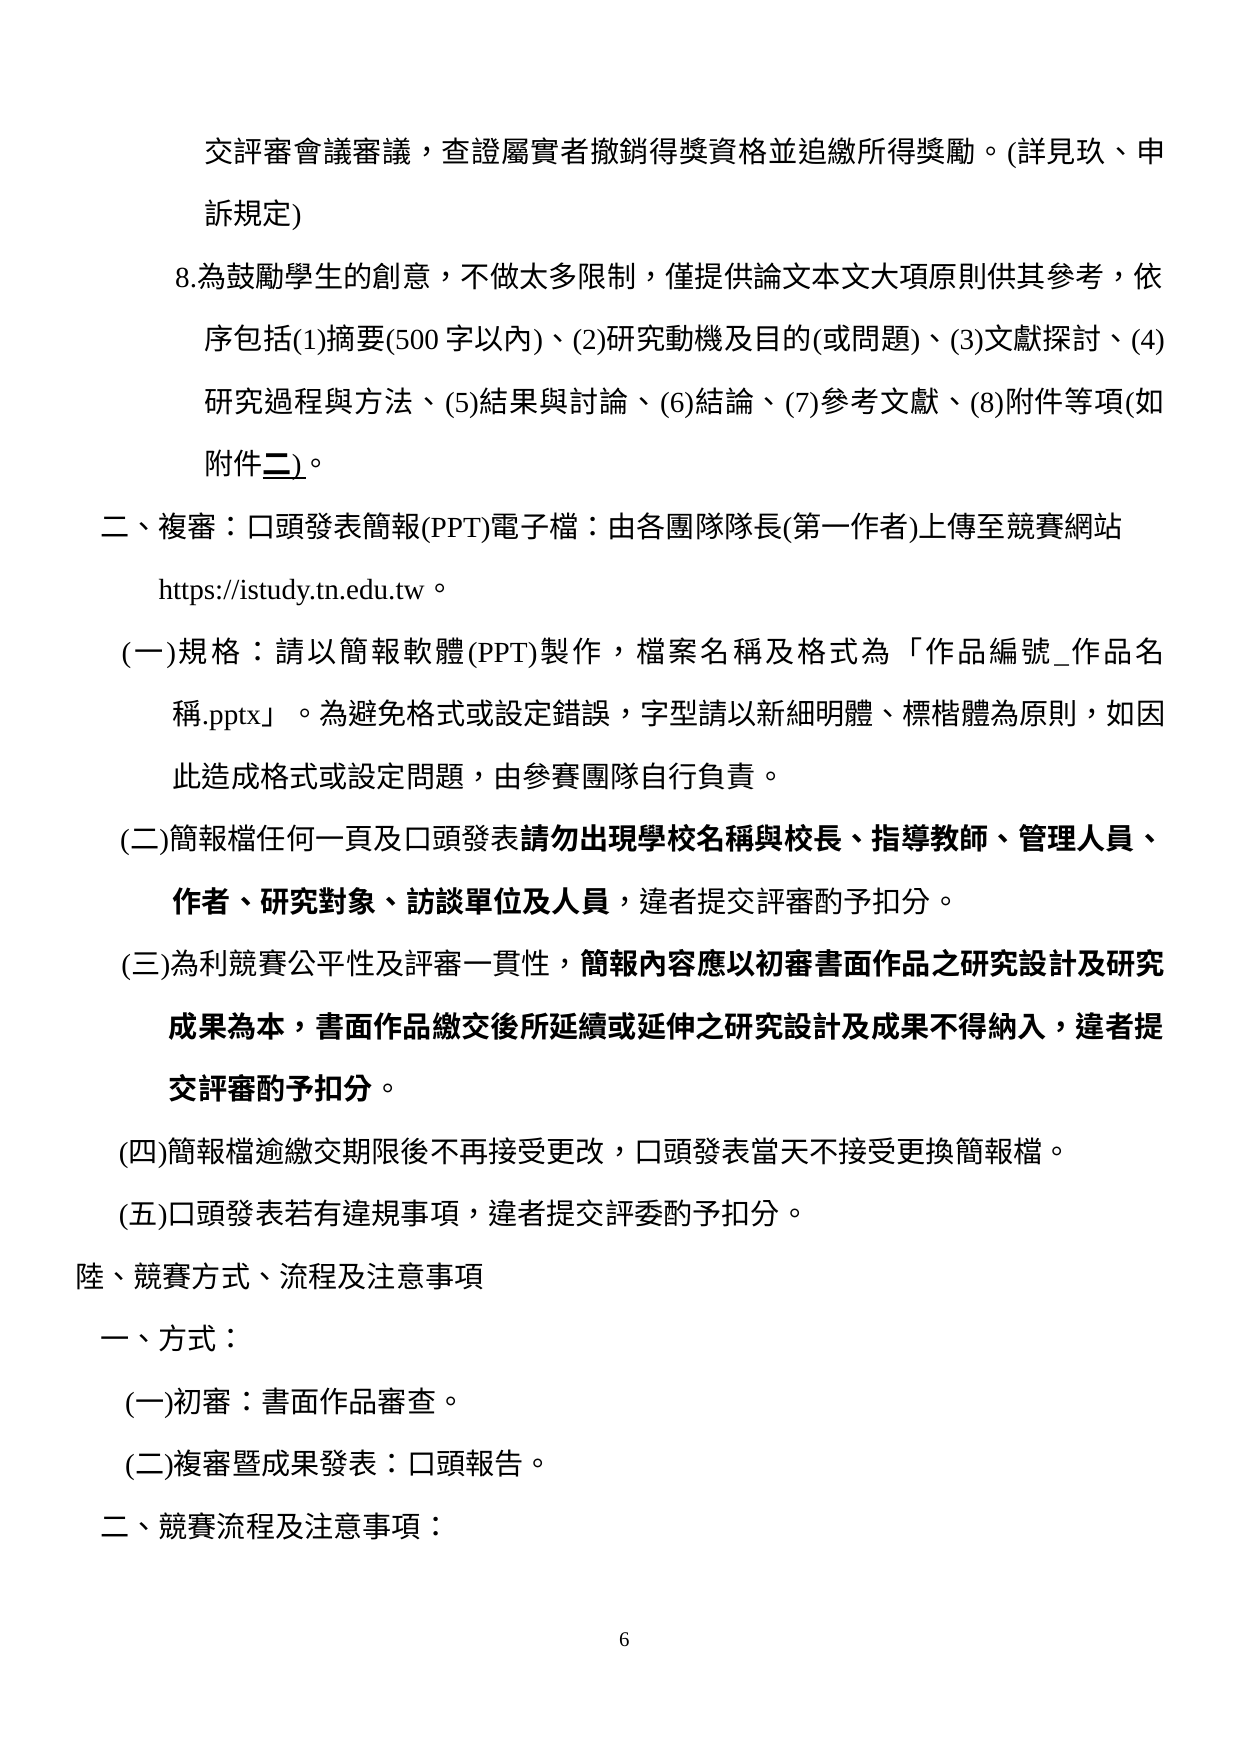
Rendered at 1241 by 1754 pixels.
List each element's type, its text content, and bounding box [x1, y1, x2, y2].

text 陸、競賽方式、流程及注意事項 [75, 1233, 1165, 1295]
text 8.為鼓勵學生的創意，不做太多限制，僅提供論文本文大項原則供其參考，依序包括(1)摘要(500字以內)、(2)研究動機及目的(或問題)、(3)文獻探討、(4)研究過程與方法、(5)結果與討論、(6)結論、(7)參考文獻、(8)附件等項(如附件二)。 [175, 233, 1165, 483]
text 交評審會議審議，查證屬實者撤銷得獎資格並追繳所得獎勵。(詳見玖、申訴規定) [175, 108, 1165, 233]
text (五)口頭發表若有違規事項，違者提交評委酌予扣分。 [119, 1170, 1165, 1233]
text (二)複審暨成果發表：口頭報告。 [125, 1420, 1165, 1483]
text (一)規格：請以簡報軟體(PPT)製作，檔案名稱及格式為「作品編號_作品名稱.pptx」。為避免格式或設定錯誤，字型請以新細明體、標楷體為原則，如因此造成格式或設定問題，由參賽團隊自行負責。 [121, 608, 1165, 795]
text (二)簡報檔任何一頁及口頭發表請勿出現學校名稱與校長、指導教師、管理人員、作者、研究對象、訪談單位及人員，違者提交評審酌予扣分。 [120, 795, 1165, 920]
text 二、複審：口頭發表簡報(PPT)電子檔：由各團隊隊長(第一作者)上傳至競賽網站https://istudy.tn.edu.tw。 [100, 483, 1165, 608]
text 二、競賽流程及注意事項： [100, 1483, 1165, 1545]
text (一)初審：書面作品審查。 [125, 1358, 1165, 1420]
text (三)為利競賽公平性及評審一貫性，簡報內容應以初審書面作品之研究設計及研究成果為本，書面作品繳交後所延續或延伸之研究設計及成果不得納入，違者提交評審酌予扣分。 [121, 920, 1165, 1108]
text (四)簡報檔逾繳交期限後不再接受更改，口頭發表當天不接受更換簡報檔。 [119, 1108, 1165, 1170]
text 一、方式： [100, 1295, 1165, 1358]
